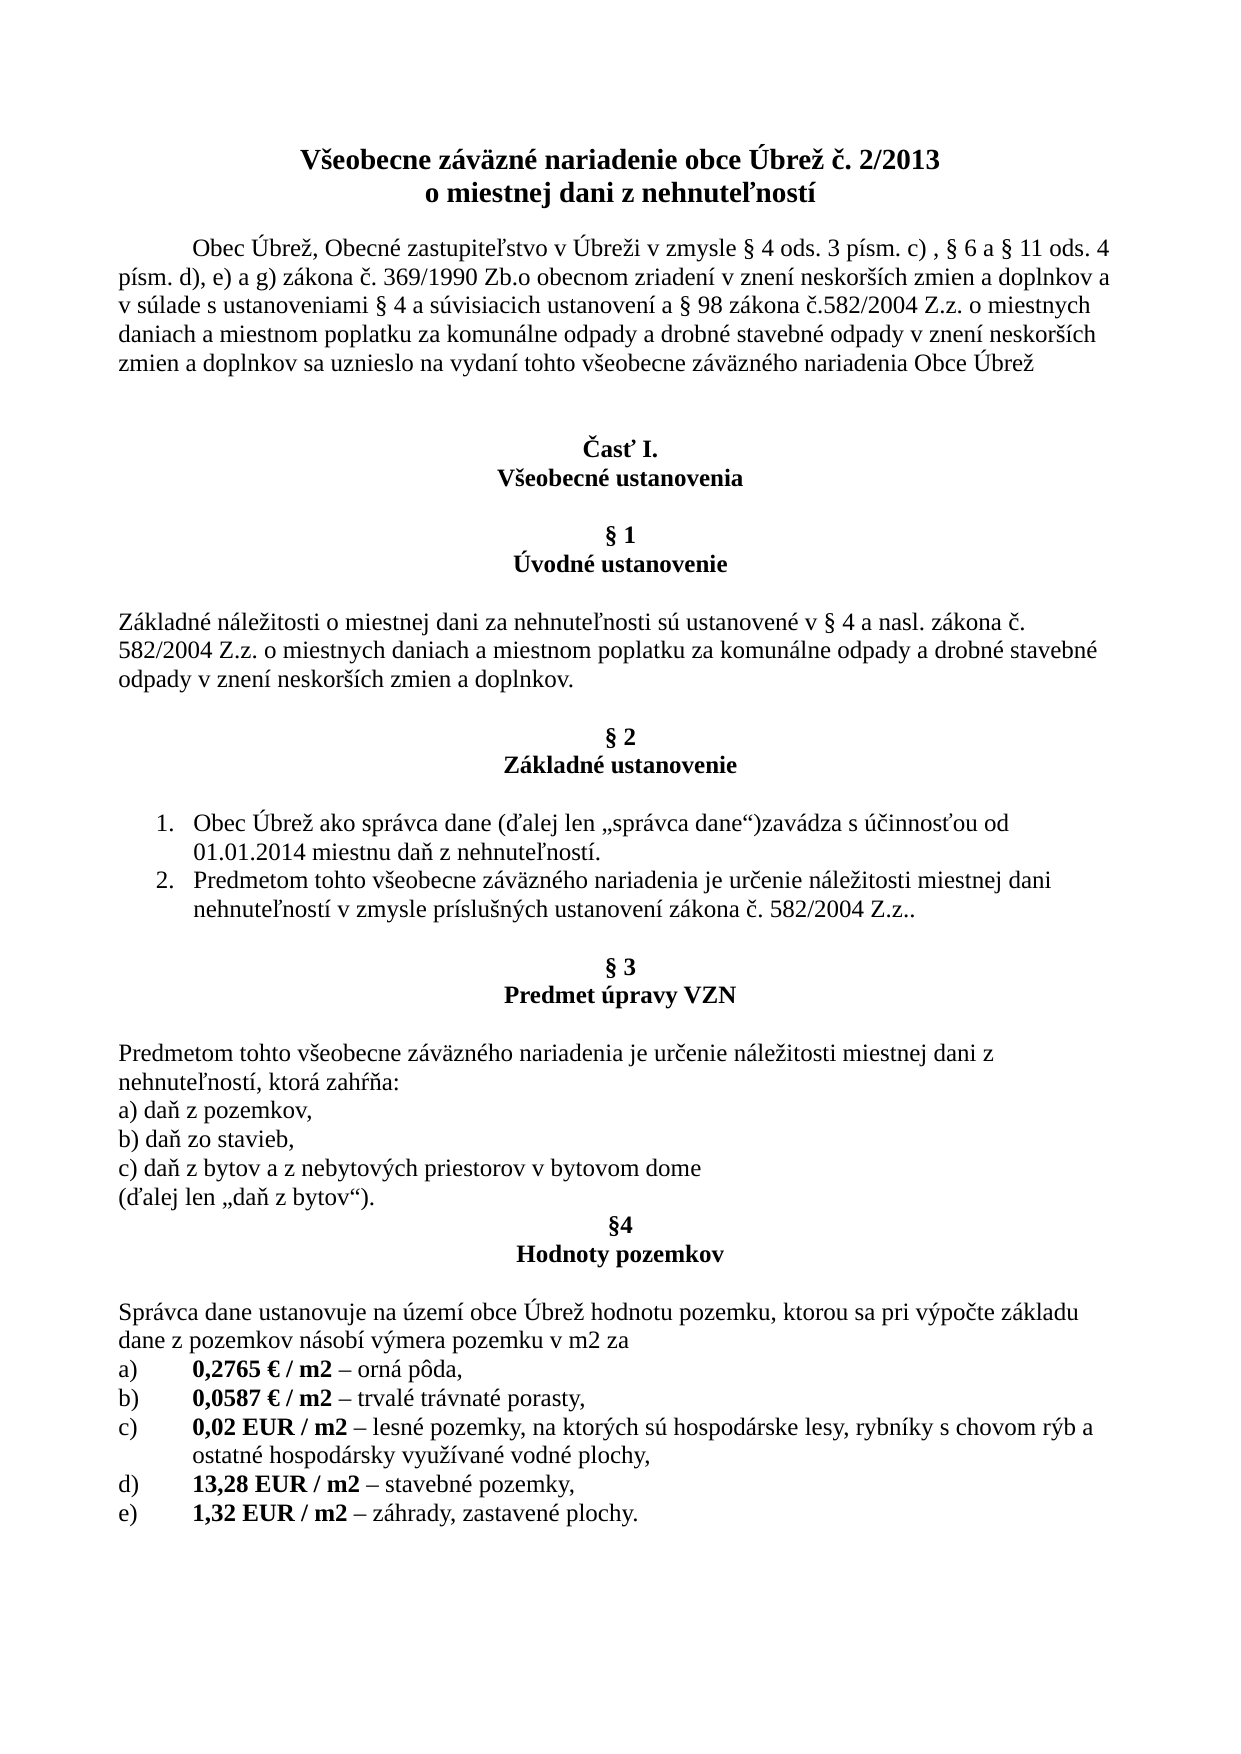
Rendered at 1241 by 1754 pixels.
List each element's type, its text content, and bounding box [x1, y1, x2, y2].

text Všeobecné ustanovenia [118, 463, 1122, 492]
text a) 0,2765 € / m2 – orná pôda, [118, 1354, 1122, 1383]
text (ďalej len „daň z bytov“). [118, 1182, 1122, 1211]
text § 3 [118, 952, 1122, 981]
text § 1 [118, 521, 1122, 549]
text Obec Úbrež, Obecné zastupiteľstvo v Úbreži v zmysle § 4 ods. 3 písm. c) , § 6 a § 11 ods. 4 písm. d), e) a g) zákona č. 369/1990 Zb.o obecnom zriadení v znení neskorších zmien a doplnkov a v súlade s ustanoveniami § 4 a súvisiacich ustanovení a § 98 zákona č.582/2004 Z.z. o miestnych daniach a miestnom poplatku za komunálne odpady a drobné stavebné odpady v znení neskorších zmien a doplnkov sa uznieslo na vydaní tohto všeobecne záväzného nariadenia Obce Úbrež [118, 233, 1122, 377]
text c) daň z bytov a z nebytových priestorov v bytovom dome [118, 1153, 1122, 1182]
text Základné náležitosti o miestnej dani za nehnuteľnosti sú ustanovené v § 4 a nasl. zákona č. 582/2004 Z.z. o miestnych daniach a miestnom poplatku za komunálne odpady a drobné stavebné odpady v znení neskorších zmien a doplnkov. [118, 607, 1122, 693]
text e) 1,32 EUR / m2 – záhrady, zastavené plochy. [118, 1498, 1122, 1527]
text § 2 [118, 722, 1122, 751]
text b) daň zo stavieb, [118, 1124, 1122, 1153]
list nehnuteľností v zmysle príslušných ustanovení zákona č. 582/2004 Z.z.. [156, 894, 1122, 923]
text Úvodné ustanovenie [118, 549, 1122, 578]
text Všeobecne záväzné nariadenie obce Úbrež č. 2/2013 [118, 142, 1122, 176]
text Hodnoty pozemkov [118, 1239, 1122, 1268]
text Správca dane ustanovuje na území obce Úbrež hodnotu pozemku, ktorou sa pri výpočte základu dane z pozemkov násobí výmera pozemku v m2 za [118, 1297, 1122, 1354]
text o miestnej dani z nehnuteľností [118, 176, 1122, 209]
list Predmetom tohto všeobecne záväzného nariadenia je určenie náležitosti miestnej dani [156, 866, 1122, 894]
text b) 0,0587 € / m2 – trvalé trávnaté porasty, [118, 1383, 1122, 1412]
text d) 13,28 EUR / m2 – stavebné pozemky, [118, 1469, 1122, 1498]
text Časť I. [118, 434, 1122, 463]
text a) daň z pozemkov, [118, 1096, 1122, 1124]
text Základné ustanovenie [118, 751, 1122, 779]
text ostatné hospodársky využívané vodné plochy, [118, 1441, 1122, 1469]
text c) 0,02 EUR / m2 – lesné pozemky, na ktorých sú hospodárske lesy, rybníky s chovom rýb a [118, 1412, 1122, 1441]
text Predmetom tohto všeobecne záväzného nariadenia je určenie náležitosti miestnej dani z nehnuteľností, ktorá zahŕňa: [118, 1038, 1122, 1096]
list Obec Úbrež ako správca dane (ďalej len „správca dane“)zavádza s účinnosťou od 01.01.2014 miestnu daň z nehnuteľností. [156, 808, 1122, 866]
text Predmet úpravy VZN [118, 981, 1122, 1009]
text §4 [118, 1211, 1122, 1239]
